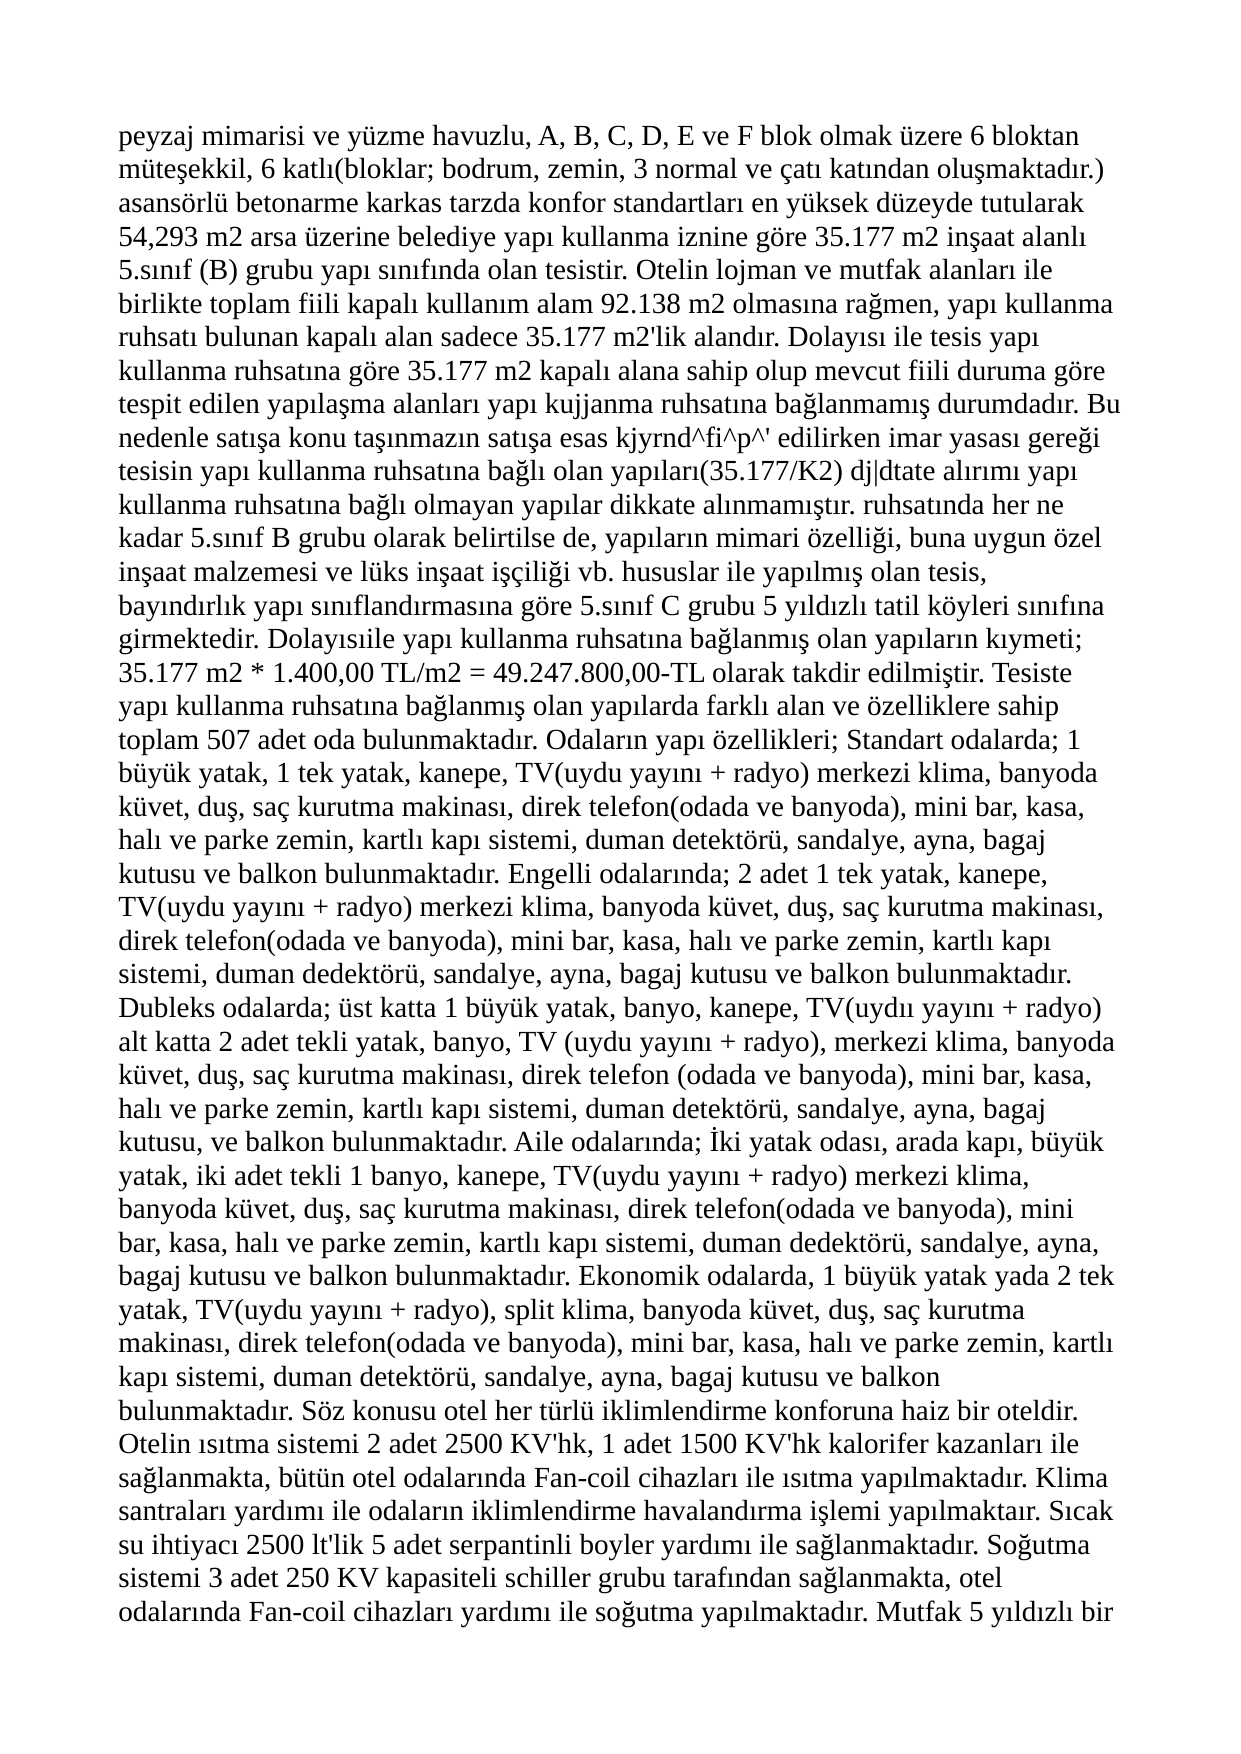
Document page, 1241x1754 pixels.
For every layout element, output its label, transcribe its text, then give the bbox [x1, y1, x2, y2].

text peyzaj mimarisi ve yüzme havuzlu, A, B, C, D, E ve F blok olmak üzere 6 bloktan müteşekkil, 6 katlı(bloklar; bodrum, zemin, 3 normal ve çatı katından oluşmaktadır.) asansörlü betonarme karkas tarzda konfor standartları en yüksek düzeyde tutularak 54,293 m2 arsa üzerine belediye yapı kullanma iznine göre 35.177 m2 inşaat alanlı 5.sınıf (B) grubu yapı sınıfında olan tesistir. Otelin lojman ve mutfak alanları ile birlikte toplam fiili kapalı kullanım alam 92.138 m2 olmasına rağmen, yapı kullanma ruhsatı bulunan kapalı alan sadece 35.177 m2'lik alandır. Dolayısı ile tesis yapı kullanma ruhsatına göre 35.177 m2 kapalı alana sahip olup mevcut fiili duruma göre tespit edilen yapılaşma alanları yapı kujjanma ruhsatına bağlanmamış durumdadır. Bu nedenle satışa konu taşınmazın satışa esas kjyrnd^fi^p^' edilirken imar yasası gereği tesisin yapı kullanma ruhsatına bağlı olan yapıları(35.177/K2) dj|dtate alırımı yapı kullanma ruhsatına bağlı olmayan yapılar dikkate alınmamıştır. ruhsatında her ne kadar 5.sınıf B grubu olarak belirtilse de, yapıların mimari özelliği, buna uygun özel inşaat malzemesi ve lüks inşaat işçiliği vb. hususlar ile yapılmış olan tesis, bayındırlık yapı sınıflandırmasına göre 5.sınıf C grubu 5 yıldızlı tatil köyleri sınıfına girmektedir. Dolayısıile yapı kullanma ruhsatına bağlanmış olan yapıların kıymeti; 35.177 m2 * 1.400,00 TL/m2 = 49.247.800,00-TL olarak takdir edilmiştir. Tesiste yapı kullanma ruhsatına bağlanmış olan yapılarda farklı alan ve özelliklere sahip toplam 507 adet oda bulunmaktadır. Odaların yapı özellikleri; Standart odalarda; 1 büyük yatak, 1 tek yatak, kanepe, TV(uydu yayını + radyo) merkezi klima, banyoda küvet, duş, saç kurutma makinası, direk telefon(odada ve banyoda), mini bar, kasa, halı ve parke zemin, kartlı kapı sistemi, duman detektörü, sandalye, ayna, bagaj kutusu ve balkon bulunmaktadır. Engelli odalarında; 2 adet 1 tek yatak, kanepe, TV(uydu yayını + radyo) merkezi klima, banyoda küvet, duş, saç kurutma makinası, direk telefon(odada ve banyoda), mini bar, kasa, halı ve parke zemin, kartlı kapı sistemi, duman dedektörü, sandalye, ayna, bagaj kutusu ve balkon bulunmaktadır. Dubleks odalarda; üst katta 1 büyük yatak, banyo, kanepe, TV(uydıı yayını + radyo) alt katta 2 adet tekli yatak, banyo, TV (uydu yayını + radyo), merkezi klima, banyoda küvet, duş, saç kurutma makinası, direk telefon (odada ve banyoda), mini bar, kasa, halı ve parke zemin, kartlı kapı sistemi, duman detektörü, sandalye, ayna, bagaj kutusu, ve balkon bulunmaktadır. Aile odalarında; İki yatak odası, arada kapı, büyük yatak, iki adet tekli 1 banyo, kanepe, TV(uydu yayını + radyo) merkezi klima, banyoda küvet, duş, saç kurutma makinası, direk telefon(odada ve banyoda), mini bar, kasa, halı ve parke zemin, kartlı kapı sistemi, duman dedektörü, sandalye, ayna, bagaj kutusu ve balkon bulunmaktadır. Ekonomik odalarda, 1 büyük yatak yada 2 tek yatak, TV(uydu yayını + radyo), split klima, banyoda küvet, duş, saç kurutma makinası, direk telefon(odada ve banyoda), mini bar, kasa, halı ve parke zemin, kartlı kapı sistemi, duman detektörü, sandalye, ayna, bagaj kutusu ve balkon bulunmaktadır. Söz konusu otel her türlü iklimlendirme konforuna haiz bir oteldir. Otelin ısıtma sistemi 2 adet 2500 KV'hk, 1 adet 1500 KV'hk kalorifer kazanları ile sağlanmakta, bütün otel odalarında Fan-coil cihazları ile ısıtma yapılmaktadır. Klima santraları yardımı ile odaların iklimlendirme havalandırma işlemi yapılmaktaır. Sıcak su ihtiyacı 2500 lt'lik 5 adet serpantinli boyler yardımı ile sağlanmaktadır. Soğutma sistemi 3 adet 250 KV kapasiteli schiller grubu tarafından sağlanmakta, otel odalarında Fan-coil cihazları yardımı ile soğutma yapılmaktadır. Mutfak 5 yıldızlı bir [118, 118, 1122, 1627]
